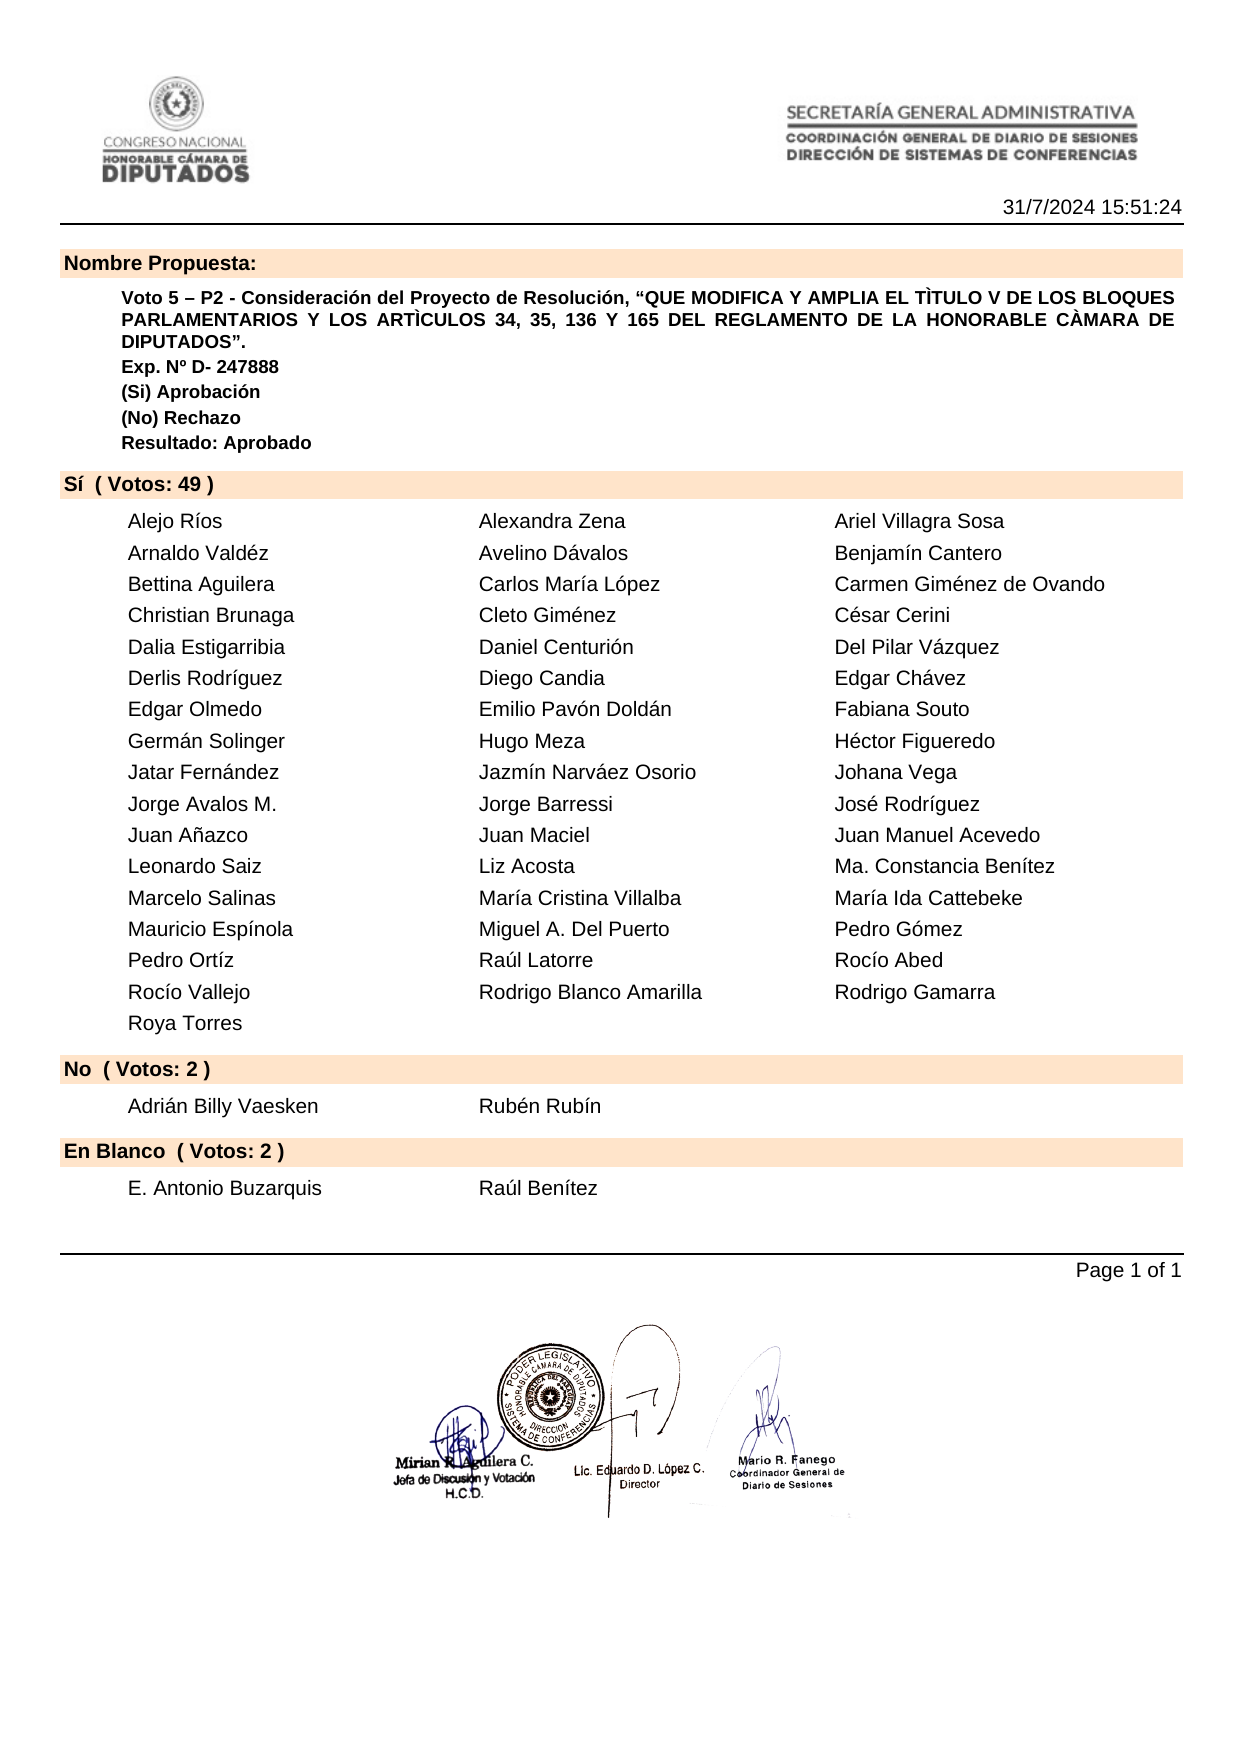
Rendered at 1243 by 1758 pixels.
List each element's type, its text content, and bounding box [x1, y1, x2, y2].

table_cell Rodrigo Gamarra [831, 978, 1168, 1007]
table_cell Emilio Pavón Doldán [476, 696, 815, 725]
table_cell [1184, 947, 1189, 976]
table_cell Edgar Chávez [831, 665, 1168, 693]
table_cell No ( Votos: 2 ) [60, 1055, 1183, 1084]
table_cell [1184, 759, 1189, 787]
table_cell [815, 1175, 1183, 1221]
table_cell Jazmín Narváez Osorio [476, 759, 815, 787]
table_cell Jorge Barressi [476, 790, 815, 819]
table_cell Bettina Aguilera [125, 571, 462, 599]
table_cell [462, 1175, 476, 1252]
table_cell [476, 1221, 815, 1252]
table_cell [1184, 1167, 1189, 1175]
table_cell [1184, 508, 1189, 537]
table_cell [60, 278, 1183, 283]
table_cell Germán Solinger [125, 728, 462, 756]
table_cell [1184, 471, 1189, 499]
table_cell Nombre Propuesta: [60, 249, 1183, 278]
table_cell Sí ( Votos: 49 ) [60, 471, 1183, 499]
table_header [60, 189, 649, 223]
table_cell [1184, 1175, 1189, 1204]
table_cell [476, 1007, 815, 1055]
table_cell Mauricio Espínola [125, 916, 462, 944]
table_cell [1184, 634, 1189, 662]
table_cell Ma. Constancia Benítez [831, 853, 1168, 881]
table_cell María Cristina Villalba [476, 884, 815, 913]
table_cell [1184, 571, 1189, 599]
table_cell Christian Brunaga [125, 602, 462, 631]
table_cell [831, 1007, 1168, 1055]
table_header 31/7/2024 15:51:24 [649, 189, 1183, 223]
table_cell Voto 5 – P2 - Consideración del Proyecto de Resolución, “QUE MODIFICA Y AMPLIA EL TÌTULO V DE LOS BLOQUES PARLAMENTARIOS Y LOS ARTÌCULOS 34, 35, 136 Y 165 DEL REGLAMENTO DE LA HONORABLE CÀMARA DE DIPUTADOS”. Exp. Nº D- 247888 (Si) Aprobación (No) Rechazo Resultado: Aprobado [118, 284, 1178, 454]
table_cell [1184, 1257, 1189, 1291]
table_cell [815, 1221, 831, 1252]
table_cell [60, 1167, 1183, 1175]
table_cell Rocío Vallejo [125, 978, 462, 1007]
table_cell [1184, 602, 1189, 631]
table_cell Roya Torres [125, 1010, 462, 1038]
table_cell [1168, 1221, 1183, 1252]
table_cell [1184, 728, 1189, 756]
table_cell [60, 228, 1183, 249]
table_cell Carmen Giménez de Ovando [831, 571, 1168, 599]
table_cell Dalia Estigarribia [125, 634, 462, 662]
table_cell Hugo Meza [476, 728, 815, 756]
table_cell [815, 1093, 1183, 1138]
table_cell Alexandra Zena [476, 508, 815, 537]
table_cell [1184, 884, 1189, 913]
table_cell Carlos María López [476, 571, 815, 599]
table_cell Leonardo Saiz [125, 853, 462, 881]
table_cell Juan Añazco [125, 822, 462, 850]
table_cell [1184, 978, 1189, 1007]
table_cell [1184, 1093, 1189, 1121]
table_cell [1184, 916, 1189, 944]
table_cell Johana Vega [831, 759, 1168, 787]
table_cell Benjamín Cantero [831, 539, 1168, 568]
table_cell Adrián Billy Vaesken [125, 1093, 462, 1121]
table_cell [1184, 1204, 1189, 1221]
table_cell Pedro Ortíz [125, 947, 462, 976]
table_cell [118, 454, 1178, 471]
table_cell Fabiana Souto [831, 696, 1168, 725]
table_cell [60, 1084, 1183, 1092]
table_cell [60, 1093, 124, 1138]
table_cell [1184, 249, 1189, 278]
table_cell María Ida Cattebeke [831, 884, 1168, 913]
table_cell [1184, 696, 1189, 725]
table_cell Page 1 of 1 [827, 1257, 1183, 1291]
table_cell Ariel Villagra Sosa [831, 508, 1168, 537]
table_cell Daniel Centurión [476, 634, 815, 662]
table_cell Raúl Benítez [476, 1175, 815, 1204]
table_cell [1184, 665, 1189, 693]
table_cell Arnaldo Valdéz [125, 539, 462, 568]
table_cell [60, 508, 124, 1055]
table_cell [60, 1257, 827, 1291]
table_cell Juan Maciel [476, 822, 815, 850]
table_cell [1184, 1084, 1189, 1092]
table_cell Juan Manuel Acevedo [831, 822, 1168, 850]
table_cell [462, 1093, 476, 1138]
table_cell [1184, 790, 1189, 819]
table_cell Diego Candia [476, 665, 815, 693]
table_cell Héctor Figueredo [831, 728, 1168, 756]
table_cell [1184, 228, 1189, 249]
table_cell [1184, 1138, 1189, 1167]
table_cell Jatar Fernández [125, 759, 462, 787]
table_cell [476, 1121, 815, 1138]
table_cell Miguel A. Del Puerto [476, 916, 815, 944]
table_cell José Rodríguez [831, 790, 1168, 819]
table_cell Derlis Rodríguez [125, 665, 462, 693]
table_cell [831, 1221, 1168, 1252]
table_cell [1184, 500, 1189, 508]
table_cell [1184, 822, 1189, 850]
table_cell [125, 1038, 462, 1055]
table_cell [1184, 539, 1189, 568]
table_cell [125, 1204, 462, 1221]
table_cell [815, 508, 831, 1055]
table_cell [60, 500, 1183, 508]
table_cell [476, 1204, 815, 1221]
table_cell [125, 1121, 462, 1138]
table_cell [1184, 1038, 1189, 1055]
table_cell Pedro Gómez [831, 916, 1168, 944]
table_cell [1184, 853, 1189, 881]
table_cell Liz Acosta [476, 853, 815, 881]
table_cell Rocío Abed [831, 947, 1168, 976]
table_cell Rubén Rubín [476, 1093, 815, 1121]
table_cell César Cerini [831, 602, 1168, 631]
table_cell [1184, 1055, 1189, 1084]
table_cell E. Antonio Buzarquis [125, 1175, 462, 1204]
table_cell Cleto Giménez [476, 602, 815, 631]
table_cell Del Pilar Vázquez [831, 634, 1168, 662]
table_cell Alejo Ríos [125, 508, 462, 537]
table_cell Jorge Avalos M. [125, 790, 462, 819]
table_cell [1168, 508, 1183, 1055]
table_cell Marcelo Salinas [125, 884, 462, 913]
table_cell [1184, 1224, 1189, 1252]
table_cell Edgar Olmedo [125, 696, 462, 725]
table_cell Rodrigo Blanco Amarilla [476, 978, 815, 1007]
table_cell [462, 508, 476, 1055]
table_cell [125, 1224, 462, 1252]
table_cell [1184, 1121, 1189, 1138]
table_cell [1184, 1010, 1189, 1038]
table_cell Raúl Latorre [476, 947, 815, 976]
table_cell En Blanco ( Votos: 2 ) [60, 1138, 1183, 1167]
table_cell [60, 1175, 124, 1252]
table_cell [1178, 284, 1189, 471]
table_cell Avelino Dávalos [476, 539, 815, 568]
table_cell [60, 284, 118, 471]
table_header [1184, 189, 1189, 223]
